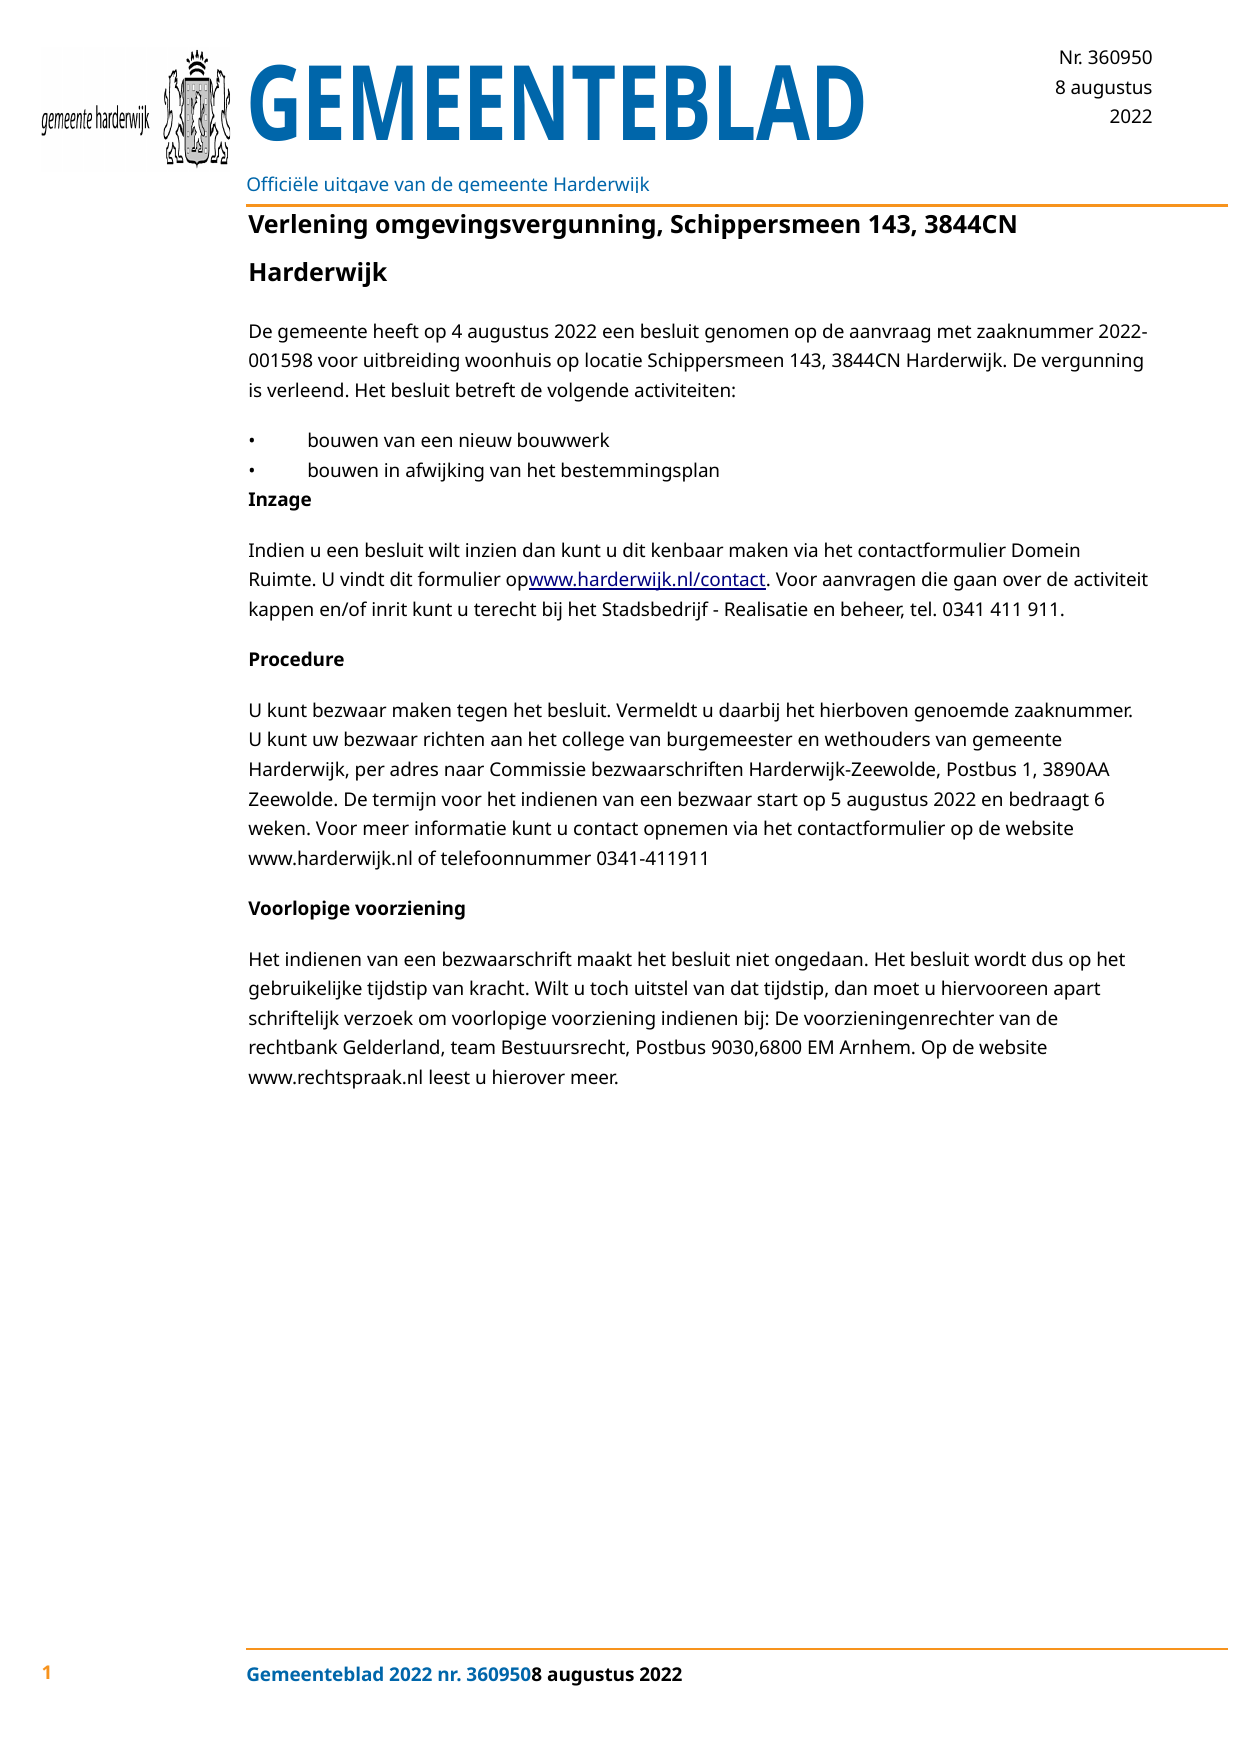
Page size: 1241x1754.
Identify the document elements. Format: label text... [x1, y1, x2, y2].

text Verlening omgevingsvergunning, Schippersmeen 143, 3844CN Harderwijk [248, 207, 1152, 288]
list bouwen van een nieuw bouwwerk [248, 427, 1152, 453]
text Inzage [248, 487, 1152, 512]
text De gemeente heeft op 4 augustus 2022 een besluit genomen op de aanvraag met zaaknummer 2022-001598 voor uitbreiding woonhuis op locatie Schippersmeen 143, 3844CN Harderwijk. De vergunning is verleend. Het besluit betreft de volgende activiteiten: [248, 318, 1152, 403]
text U kunt bezwaar maken tegen het besluit. Vermeldt u daarbij het hierboven genoemde zaaknummer. U kunt uw bezwaar richten aan het college van burgemeester en wethouders van gemeente Harderwijk, per adres naar Commissie bezwaarschriften Harderwijk-Zeewolde, Postbus 1, 3890AA Zeewolde. De termijn voor het indienen van een bezwaar start op 5 augustus 2022 en bedraagt 6 weken. Voor meer informatie kunt u contact opnemen via het contactformulier op de website www.harderwijk.nl of telefoonnummer 0341-411911 [248, 697, 1152, 871]
text Het indienen van een bezwaarschrift maakt het besluit niet ongedaan. Het besluit wordt dus op het gebruikelijke tijdstip van kracht. Wilt u toch uitstel van dat tijdstip, dan moet u hiervooreen apart schriftelijk verzoek om voorlopige voorziening indienen bij: De voorzieningenrechter van de rechtbank Gelderland, team Bestuursrecht, Postbus 9030,6800 EM Arnhem. Op de website www.rechtspraak.nl leest u hierover meer. [248, 946, 1152, 1090]
picture [41, 47, 231, 172]
text Indien u een besluit wilt inzien dan kunt u dit kenbaar maken via het contactformulier Domein Ruimte. U vindt dit formulier opwww.harderwijk.nl/contact. Voor aanvragen die gaan over de activiteit kappen en/of inrit kunt u terecht bij het Stadsbedrijf - Realisatie en beheer, tel. 0341 411 911. [248, 537, 1152, 622]
list bouwen in afwijking van het bestemmingsplan [248, 457, 1152, 483]
text Voorlopige voorziening [248, 895, 1152, 921]
text Procedure [248, 647, 1152, 672]
